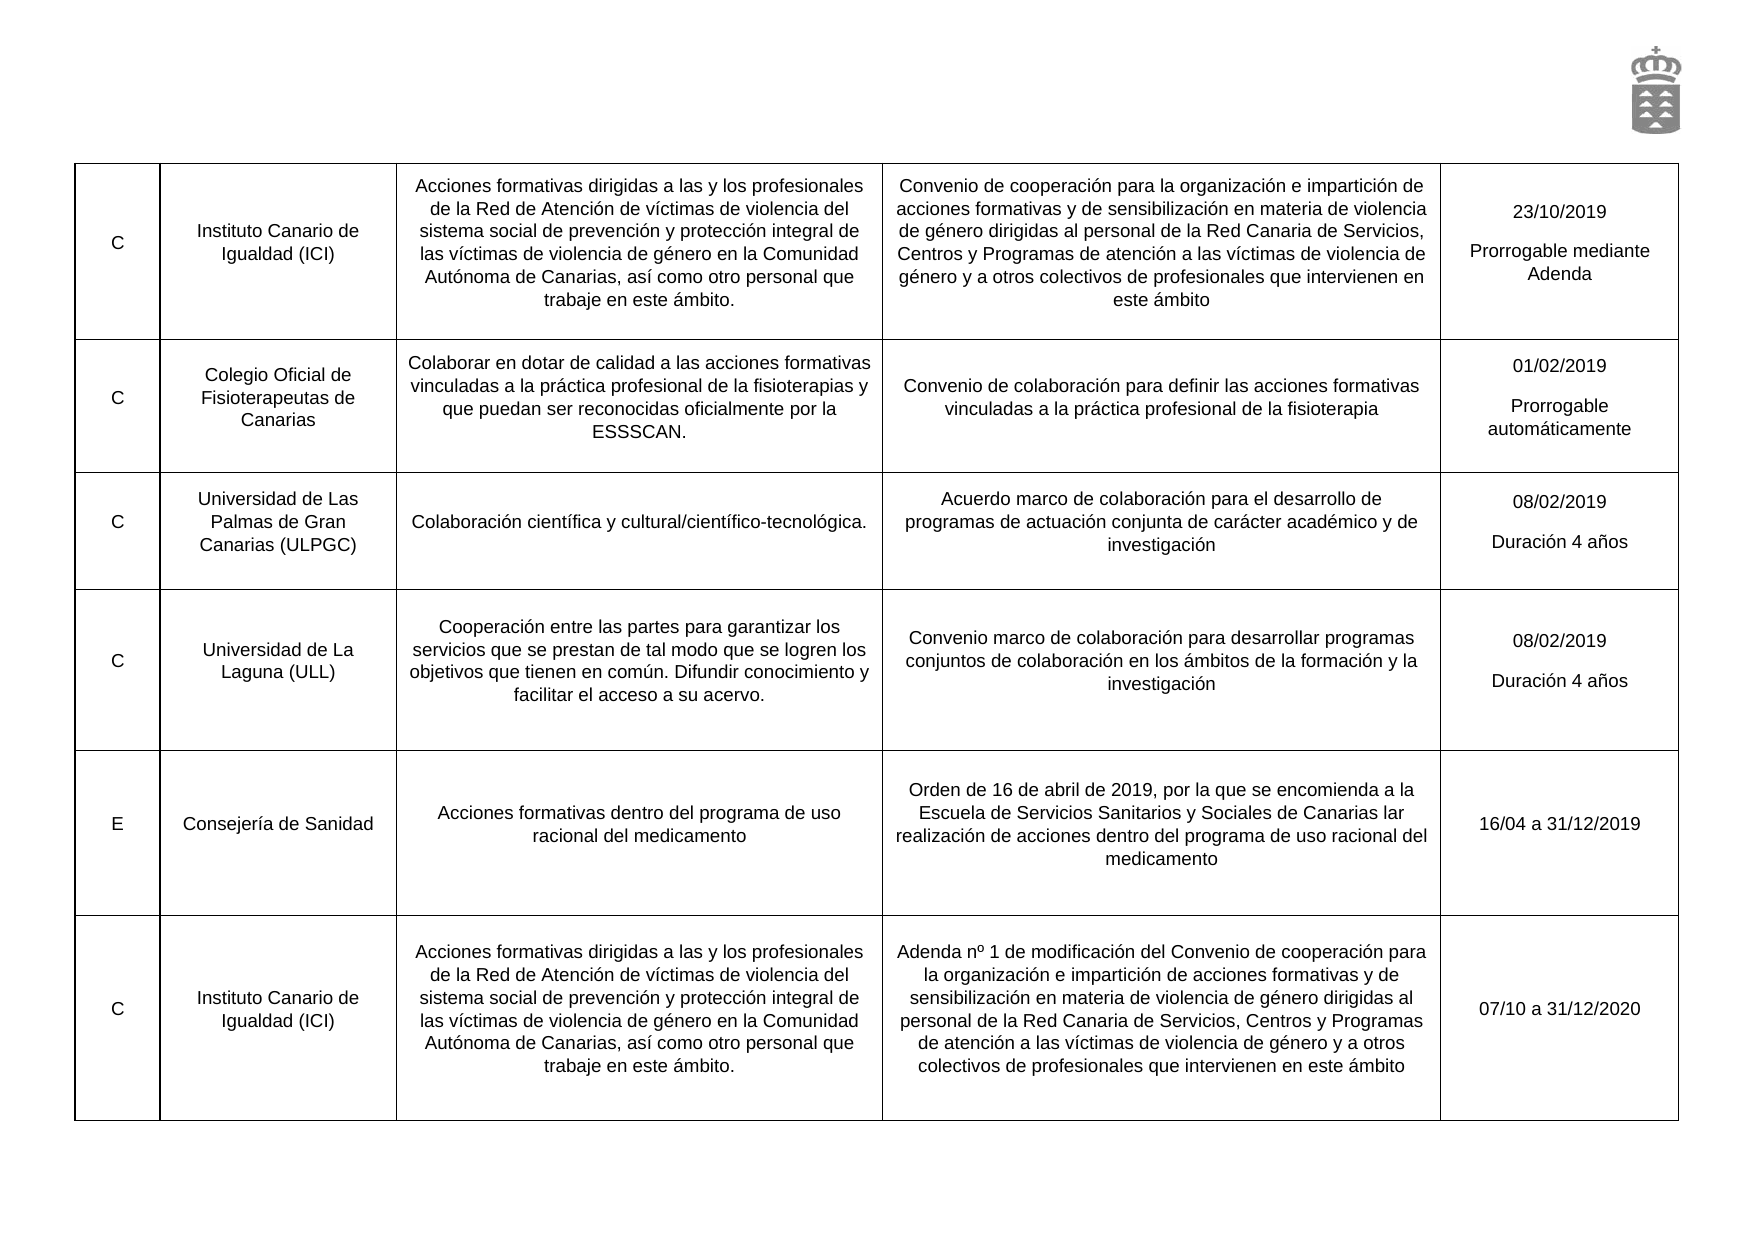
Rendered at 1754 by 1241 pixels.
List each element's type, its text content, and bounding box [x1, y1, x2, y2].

table_cell 07/10 a 31/12/2020 [1441, 916, 1678, 1119]
table_cell Instituto Canario de Igualdad (ICI) [161, 916, 396, 1119]
table_cell Acciones formativas dentro del programa de uso racional del medicamento [397, 751, 882, 915]
table_cell Convenio de colaboración para definir las acciones formativas vinculadas a la práctica profesional de la fisioterapia [883, 340, 1440, 472]
table_cell Colaboración científica y cultural/científico-tecnológica. [397, 473, 882, 588]
table_cell Convenio de cooperación para la organización e impartición de acciones formativas y de sensibilización en materia de violencia de género dirigidas al personal de la Red Canaria de Servicios, Centros y Programas de atención a las víctimas de violencia de género y a otros colectivos de profesionales que intervienen en este ámbito [883, 164, 1440, 339]
table_cell C [76, 473, 159, 588]
table_cell Cooperación entre las partes para garantizar los servicios que se prestan de tal modo que se logren los objetivos que tienen en común. Difundir conocimiento y facilitar el acceso a su acervo. [397, 590, 882, 750]
table_cell Adenda nº 1 de modificación del Convenio de cooperación para la organización e impartición de acciones formativas y de sensibilización en materia de violencia de género dirigidas al personal de la Red Canaria de Servicios, Centros y Programas de atención a las víctimas de violencia de género y a otros colectivos de profesionales que intervienen en este ámbito [883, 916, 1440, 1119]
table_cell Convenio marco de colaboración para desarrollar programas conjuntos de colaboración en los ámbitos de la formación y la investigación [883, 590, 1440, 750]
table_cell Instituto Canario de Igualdad (ICI) [161, 164, 396, 339]
table_cell Acuerdo marco de colaboración para el desarrollo de programas de actuación conjunta de carácter académico y de investigación [883, 473, 1440, 588]
table_cell E [76, 751, 159, 915]
table_cell Acciones formativas dirigidas a las y los profesionales de la Red de Atención de víctimas de violencia del sistema social de prevención y protección integral de las víctimas de violencia de género en la Comunidad Autónoma de Canarias, así como otro personal que trabaje en este ámbito. [397, 164, 882, 339]
table_cell 08/02/2019 Duración 4 años [1441, 473, 1678, 588]
table_cell 16/04 a 31/12/2019 [1441, 751, 1678, 915]
table_cell C [76, 164, 159, 339]
table_cell Colaborar en dotar de calidad a las acciones formativas vinculadas a la práctica profesional de la fisioterapias y que puedan ser reconocidas oficialmente por la ESSSCAN. [397, 340, 882, 472]
table_cell 01/02/2019 Prorrogable automáticamente [1441, 340, 1678, 472]
table_cell Universidad de La Laguna (ULL) [161, 590, 396, 750]
table_cell C [76, 916, 159, 1119]
table_cell Acciones formativas dirigidas a las y los profesionales de la Red de Atención de víctimas de violencia del sistema social de prevención y protección integral de las víctimas de violencia de género en la Comunidad Autónoma de Canarias, así como otro personal que trabaje en este ámbito. [397, 916, 882, 1119]
table_cell Consejería de Sanidad [161, 751, 396, 915]
table_cell C [76, 340, 159, 472]
table_cell Universidad de Las Palmas de Gran Canarias (ULPGC) [161, 473, 396, 588]
table_cell Colegio Oficial de Fisioterapeutas de Canarias [161, 340, 396, 472]
table_cell 23/10/2019 Prorrogable mediante Adenda [1441, 164, 1678, 339]
table_cell 08/02/2019 Duración 4 años [1441, 590, 1678, 750]
table_cell Orden de 16 de abril de 2019, por la que se encomienda a la Escuela de Servicios Sanitarios y Sociales de Canarias lar realización de acciones dentro del programa de uso racional del medicamento [883, 751, 1440, 915]
table_cell C [76, 590, 159, 750]
